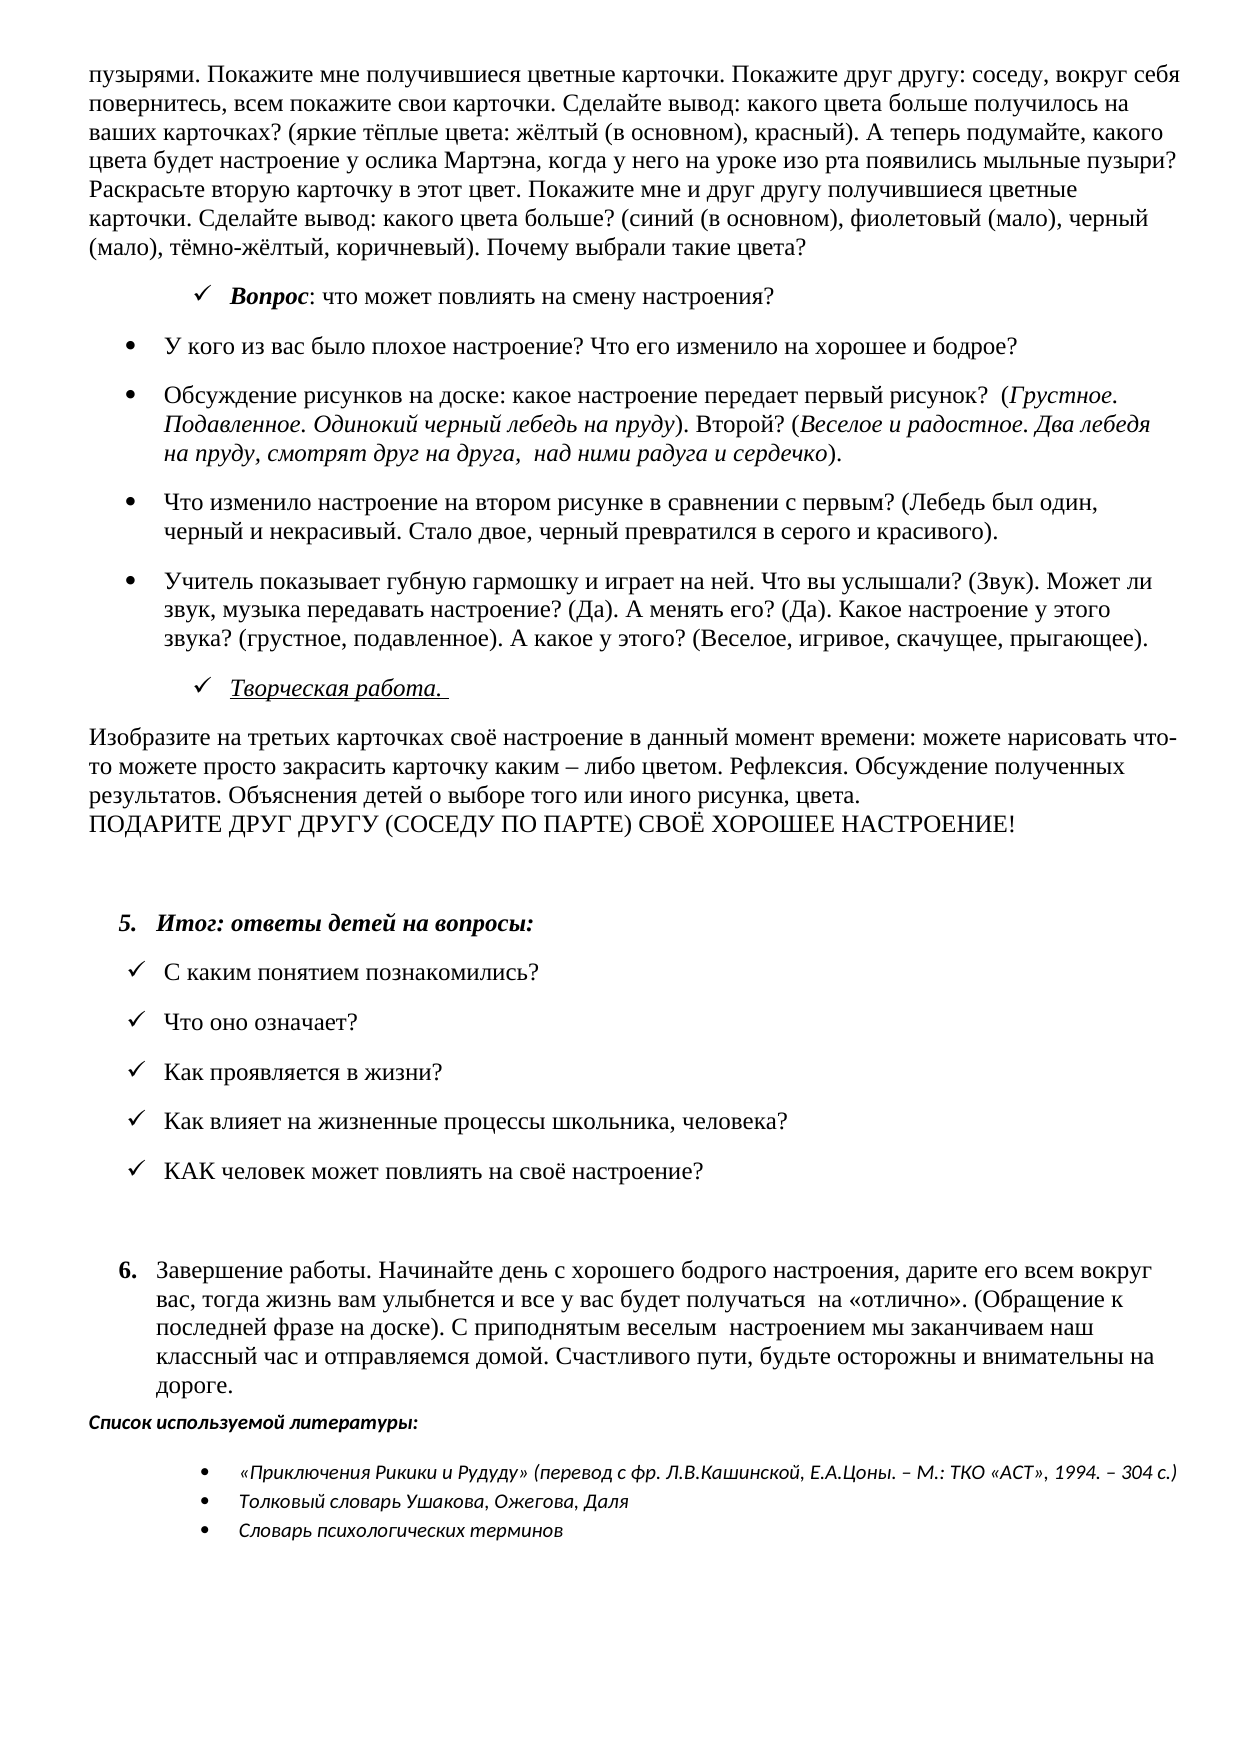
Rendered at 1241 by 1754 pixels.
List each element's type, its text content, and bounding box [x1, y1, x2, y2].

list Как проявляется в жизни? [126, 1057, 1181, 1085]
list КАК человек может повлиять на своё настроение? [126, 1156, 1181, 1184]
list Завершение работы. Начинайте день с хорошего бодрого настроения, дарите его всем вокруг вас, тогда жизнь вам улыбнется и все у вас будет получаться на «отлично». (Обращение к последней фразе на доске). С приподнятым веселым настроением мы заканчиваем наш классный час и отправляемся домой. Счастливого пути, будьте осторожны и внимательны на дороге. [118, 1255, 1181, 1399]
list Вопрос: что может повлиять на смену настроения? [192, 281, 1181, 310]
list Учитель показывает губную гармошку и играет на ней. Что вы услышали? (Звук). Может ли звук, музыка передавать настроение? (Да). А менять его? (Да). Какое настроение у этого звука? (грустное, подавленное). А какое у этого? (Веселое, игривое, скачущее, прыгающее). [126, 566, 1181, 652]
list Как влияет на жизненные процессы школьника, человека? [126, 1106, 1181, 1135]
list Творческая работа. [192, 673, 1181, 702]
list Словарь психологических терминов [201, 1517, 1181, 1543]
text Список используемой литературы: [89, 1409, 1181, 1434]
list Итог: ответы детей на вопросы: [118, 908, 1181, 937]
text пузырями. Покажите мне получившиеся цветные карточки. Покажите друг другу: соседу, вокруг себя повернитесь, всем покажите свои карточки. Сделайте вывод: какого цвета больше получилось на ваших карточках? (яркие тёплые цвета: жёлтый (в основном), красный). А теперь подумайте, какого цвета будет настроение у ослика Мартэна, когда у него на уроке изо рта появились мыльные пузыри? Раскрасьте вторую карточку в этот цвет. Покажите мне и друг другу получившиеся цветные карточки. Сделайте вывод: какого цвета больше? (синий (в основном), фиолетовый (мало), черный (мало), тёмно-жёлтый, коричневый). Почему выбрали такие цвета? [89, 59, 1181, 260]
list Что оно означает? [126, 1007, 1181, 1036]
list «Приключения Рикики и Рудуду» (перевод с фр. Л.В.Кашинской, Е.А.Цоны. – М.: ТКО «АСТ», 1994. – 304 с.) [201, 1459, 1181, 1484]
list Толковый словарь Ушакова, Ожегова, Даля [201, 1488, 1181, 1514]
text Изобразите на третьих карточках своё настроение в данный момент времени: можете нарисовать что-то можете просто закрасить карточку каким – либо цветом. Рефлексия. Обсуждение полученных результатов. Объяснения детей о выборе того или иного рисунка, цвета. ПОДАРИТЕ ДРУГ ДРУГУ (СОСЕДУ ПО ПАРТЕ) СВОЁ ХОРОШЕЕ НАСТРОЕНИЕ! [89, 722, 1181, 837]
list С каким понятием познакомились? [126, 957, 1181, 986]
list Обсуждение рисунков на доске: какое настроение передает первый рисунок? (Грустное. Подавленное. Одинокий черный лебедь на пруду). Второй? (Веселое и радостное. Два лебедя на пруду, смотрят друг на друга, над ними радуга и сердечко). [126, 380, 1181, 467]
list Что изменило настроение на втором рисунке в сравнении с первым? (Лебедь был один, черный и некрасивый. Стало двое, черный превратился в серого и красивого). [126, 487, 1181, 545]
list У кого из вас было плохое настроение? Что его изменило на хорошее и бодрое? [126, 331, 1181, 359]
